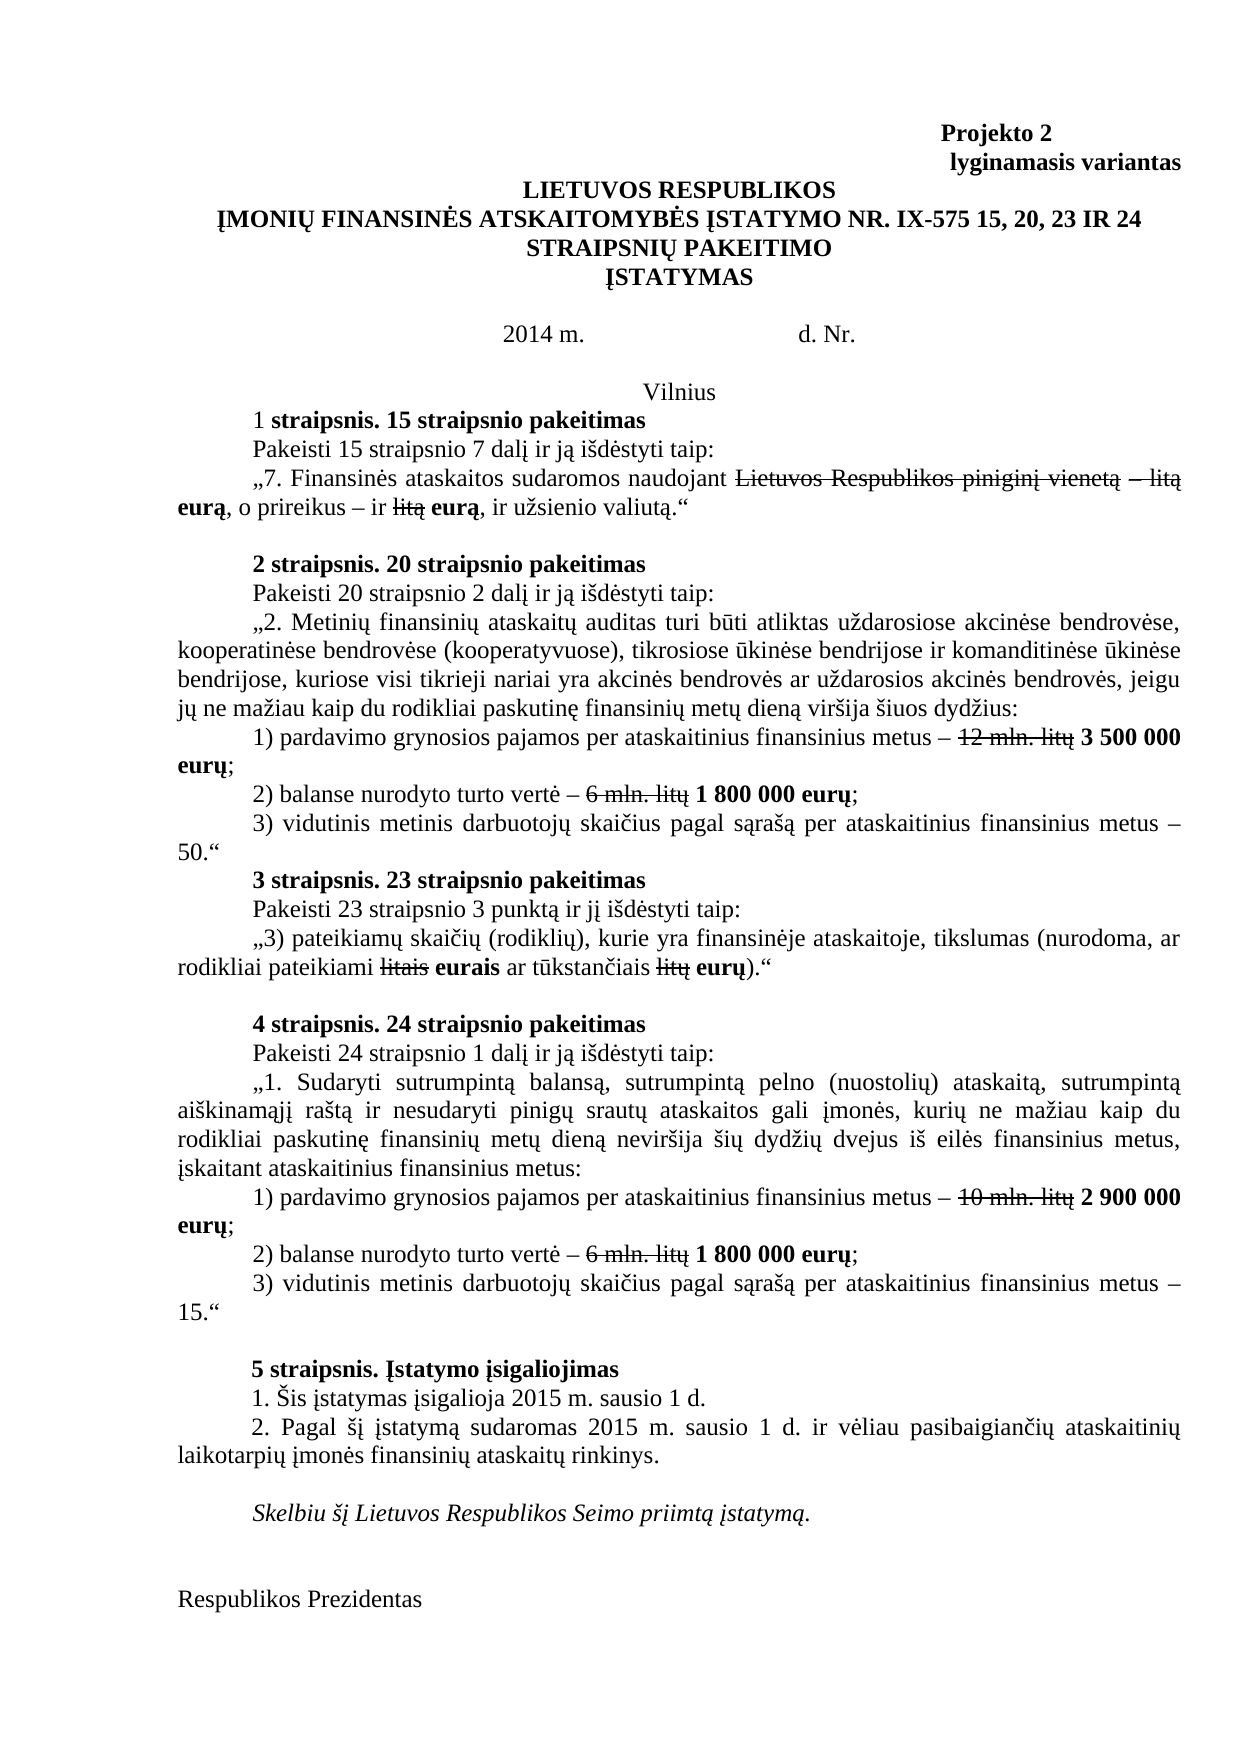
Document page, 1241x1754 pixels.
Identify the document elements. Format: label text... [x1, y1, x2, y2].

text Pakeisti 20 straipsnio 2 dalį ir ją išdėstyti taip: [177, 578, 1181, 607]
text 1) pardavimo grynosios pajamos per ataskaitinius finansinius metus – 10 mln. litų 2 900 000 eurų; [177, 1182, 1181, 1239]
text „2. Metinių finansinių ataskaitų auditas turi būti atliktas uždarosiose akcinėse bendrovėse, kooperatinėse bendrovėse (kooperatyvuose), tikrosiose ūkinėse bendrijose ir komanditinėse ūkinėse bendrijose, kuriose visi tikrieji nariai yra akcinės bendrovės ar uždarosios akcinės bendrovės, jeigu jų ne mažiau kaip du rodikliai paskutinę finansinių metų dieną viršija šiuos dydžius: [177, 607, 1181, 722]
text Projekto 2 [768, 118, 1181, 147]
text Vilnius [177, 377, 1181, 406]
text 3 straipsnis. 23 straipsnio pakeitimas [177, 866, 1181, 894]
list 2. Pagal šį įstatymą sudaromas 2015 m. sausio 1 d. ir vėliau pasibaigiančių ataskaitinių laikotarpių įmonės finansinių ataskaitų rinkinys. [177, 1412, 1181, 1469]
text LIETUVOS RESPUBLIKOS [177, 176, 1181, 204]
text „3) pateikiamų skaičių (rodiklių), kurie yra finansinėje ataskaitoje, tikslumas (nurodoma, ar rodikliai pateikiami litais eurais ar tūkstančiais litų eurų).“ [177, 923, 1181, 981]
text 4 straipsnis. 24 straipsnio pakeitimas [177, 1009, 1181, 1038]
text „1. Sudaryti sutrumpintą balansą, sutrumpintą pelno (nuostolių) ataskaitą, sutrumpintą aiškinamąjį raštą ir nesudaryti pinigų srautų ataskaitos gali įmonės, kurių ne mažiau kaip du rodikliai paskutinę finansinių metų dieną neviršija šių dydžių dvejus iš eilės finansinius metus, įskaitant ataskaitinius finansinius metus: [177, 1067, 1181, 1182]
text 5 straipsnis. Įstatymo įsigaliojimas [177, 1354, 1181, 1383]
text ĮMONIŲ FINANSINĖS ATSKAITOMYBĖS ĮSTATYMO NR. IX-575 15, 20, 23 IR 24 STRAIPSNIŲ PAKEITIMO [177, 204, 1181, 262]
text 2014 m. d. Nr. [177, 319, 1181, 348]
text 3) vidutinis metinis darbuotojų skaičius pagal sąrašą per ataskaitinius finansinius metus – 50.“ [177, 808, 1181, 866]
text 1. Šis įstatymas įsigalioja 2015 m. sausio 1 d. [177, 1383, 1181, 1412]
text „7. Finansinės ataskaitos sudaromos naudojant Lietuvos Respublikos piniginį vienetą – litą eurą, o prireikus – ir litą eurą, ir užsienio valiutą.“ [177, 463, 1181, 521]
text 2) balanse nurodyto turto vertė – 6 mln. litų 1 800 000 eurų; [177, 1239, 1181, 1268]
text 1) pardavimo grynosios pajamos per ataskaitinius finansinius metus – 12 mln. litų 3 500 000 eurų; [177, 722, 1181, 779]
text Pakeisti 23 straipsnio 3 punktą ir jį išdėstyti taip: [177, 894, 1181, 923]
text 1 straipsnis. 15 straipsnio pakeitimas [177, 406, 1181, 434]
text 2) balanse nurodyto turto vertė – 6 mln. litų 1 800 000 eurų; [177, 779, 1181, 808]
text Skelbiu šį Lietuvos Respublikos Seimo priimtą įstatymą. [177, 1498, 1181, 1527]
text ĮSTATYMAS [177, 262, 1181, 291]
text Pakeisti 24 straipsnio 1 dalį ir ją išdėstyti taip: [177, 1038, 1181, 1067]
text Pakeisti 15 straipsnio 7 dalį ir ją išdėstyti taip: [177, 434, 1181, 463]
text Respublikos Prezidentas [177, 1584, 1181, 1613]
text lyginamasis variantas [177, 147, 1181, 176]
text 2 straipsnis. 20 straipsnio pakeitimas [177, 549, 1181, 578]
text 3) vidutinis metinis darbuotojų skaičius pagal sąrašą per ataskaitinius finansinius metus – 15.“ [177, 1268, 1181, 1326]
